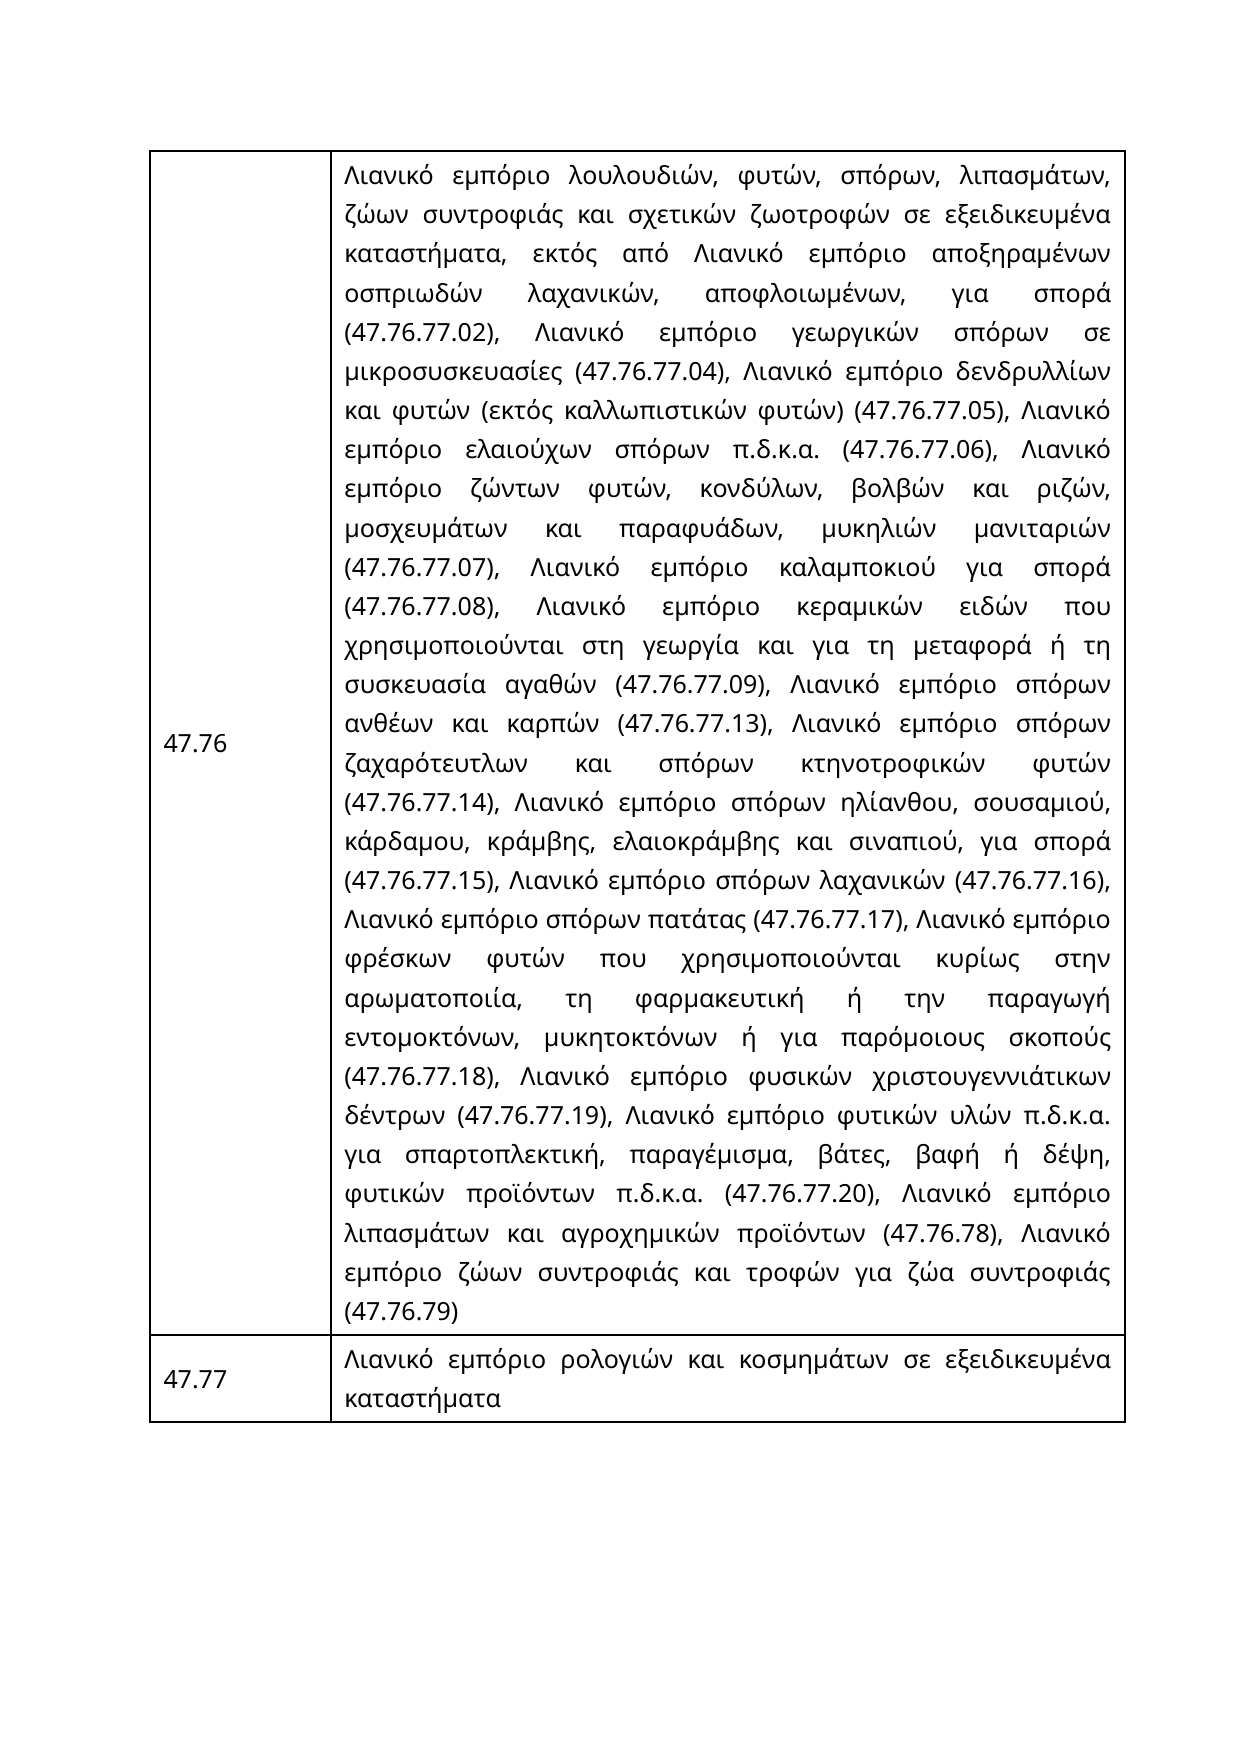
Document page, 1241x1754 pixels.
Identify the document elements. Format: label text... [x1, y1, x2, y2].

table_cell 47.76 [151, 152, 330, 1334]
table_cell 47.77 [151, 1336, 330, 1421]
table_cell Λιανικό εμπόριο λουλουδιών, φυτών, σπόρων, λιπασμάτων, ζώων συντροφιάς και σχετικών ζωοτροφών σε εξειδικευμένα καταστήματα, εκτός από Λιανικό εμπόριο αποξηραμένων οσπριωδών λαχανικών, αποφλοιωμένων, για σπορά (47.76.77.02), Λιανικό εμπόριο γεωργικών σπόρων σε μικροσυσκευασίες (47.76.77.04), Λιανικό εμπόριο δενδρυλλίων και φυτών (εκτός καλλωπιστικών φυτών) (47.76.77.05), Λιανικό εμπόριο ελαιούχων σπόρων π.δ.κ.α. (47.76.77.06), Λιανικό εμπόριο ζώντων φυτών, κονδύλων, βολβών και ριζών, μοσχευμάτων και παραφυάδων, μυκηλιών μανιταριών (47.76.77.07), Λιανικό εμπόριο καλαμποκιού για σπορά (47.76.77.08), Λιανικό εμπόριο κεραμικών ειδών που χρησιμοποιούνται στη γεωργία και για τη μεταφορά ή τη συσκευασία αγαθών (47.76.77.09), Λιανικό εμπόριο σπόρων ανθέων και καρπών (47.76.77.13), Λιανικό εμπόριο σπόρων ζαχαρότευτλων και σπόρων κτηνοτροφικών φυτών (47.76.77.14), Λιανικό εμπόριο σπόρων ηλίανθου, σουσαμιού, κάρδαμου, κράμβης, ελαιοκράμβης και σιναπιού, για σπορά (47.76.77.15), Λιανικό εμπόριο σπόρων λαχανικών (47.76.77.16), Λιανικό εμπόριο σπόρων πατάτας (47.76.77.17), Λιανικό εμπόριο φρέσκων φυτών που χρησιμοποιούνται κυρίως στην αρωματοποιία, τη φαρμακευτική ή την παραγωγή εντομοκτόνων, μυκητοκτόνων ή για παρόμοιους σκοπούς (47.76.77.18), Λιανικό εμπόριο φυσικών χριστουγεννιάτικων δέντρων (47.76.77.19), Λιανικό εμπόριο φυτικών υλών π.δ.κ.α. για σπαρτοπλεκτική, παραγέμισμα, βάτες, βαφή ή δέψη, φυτικών προϊόντων π.δ.κ.α. (47.76.77.20), Λιανικό εμπόριο λιπασμάτων και αγροχημικών προϊόντων (47.76.78), Λιανικό εμπόριο ζώων συντροφιάς και τροφών για ζώα συντροφιάς (47.76.79) [332, 152, 1124, 1334]
table_cell Λιανικό εμπόριο ρολογιών και κοσμημάτων σε εξειδικευμένα καταστήματα [332, 1336, 1124, 1421]
